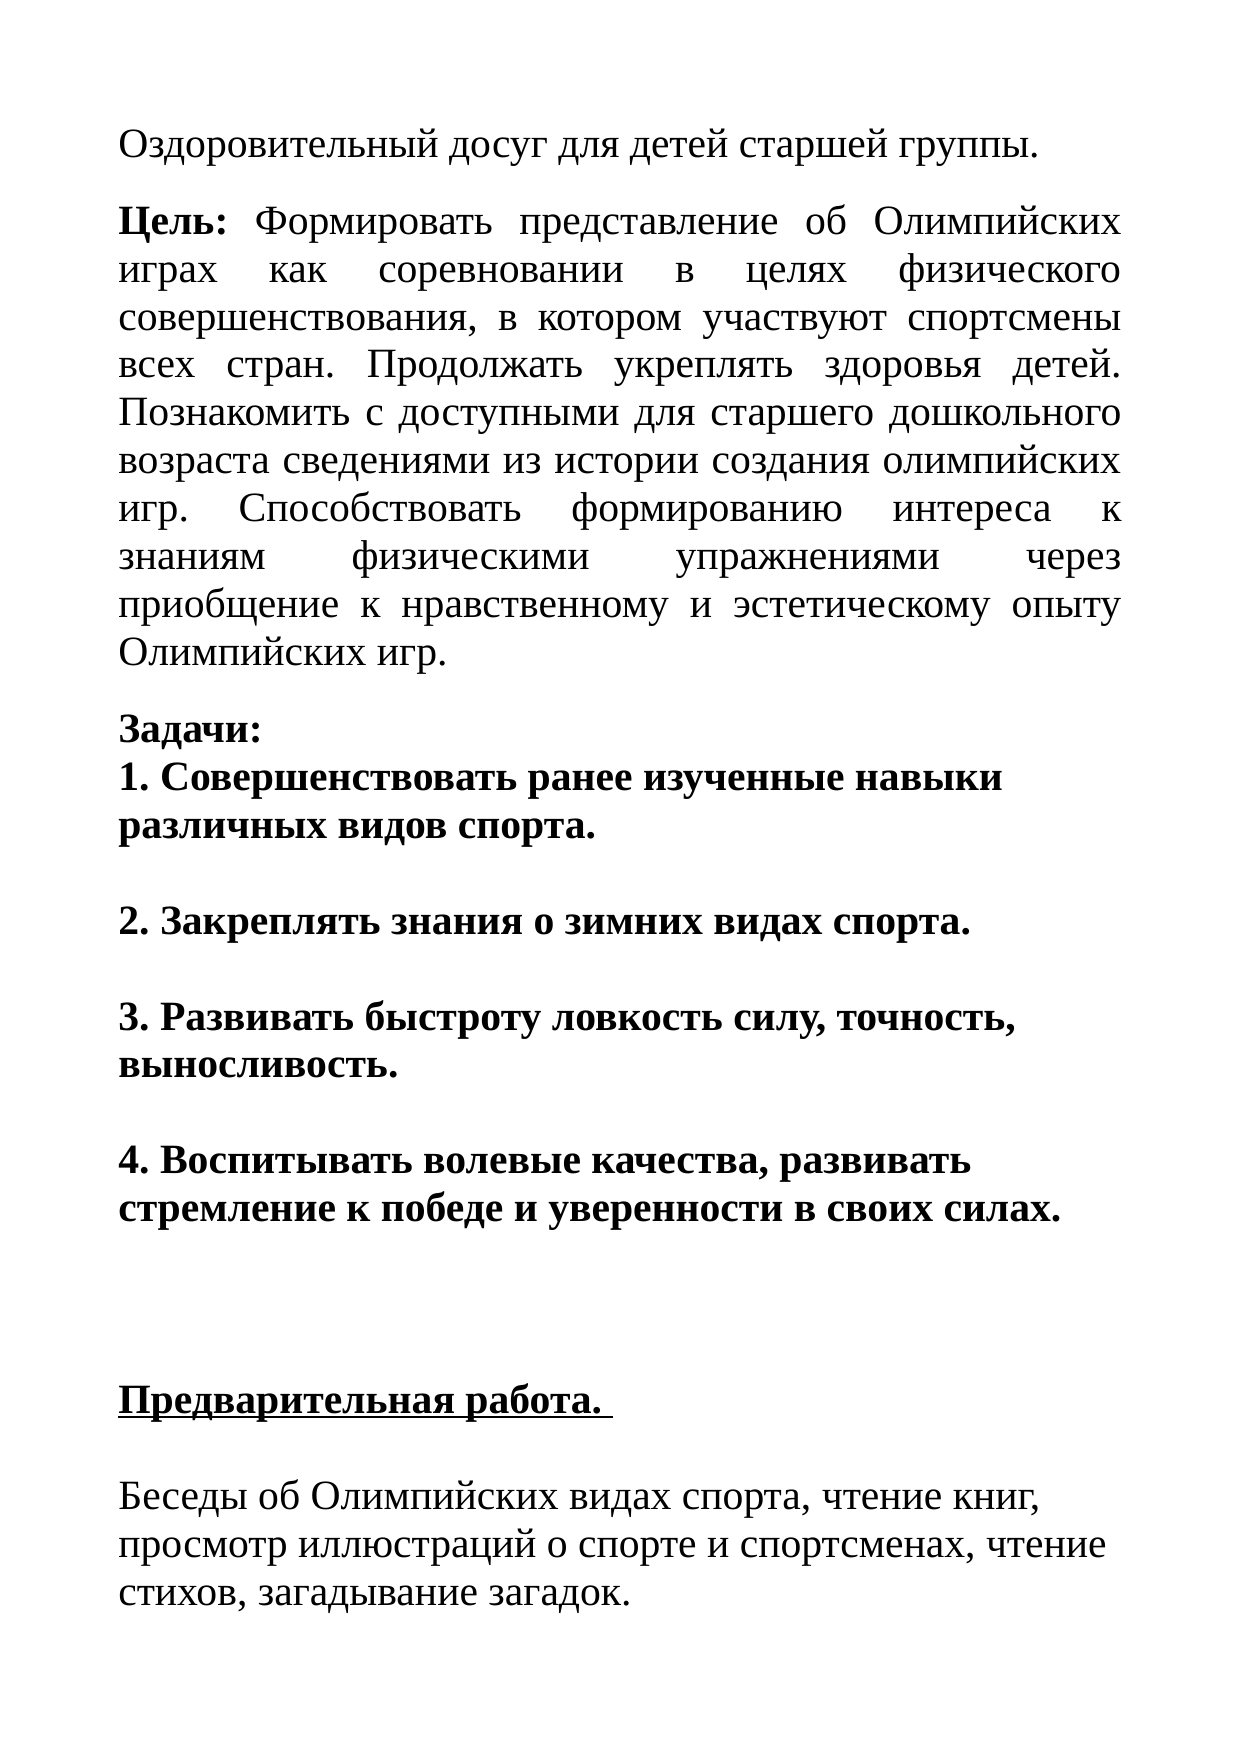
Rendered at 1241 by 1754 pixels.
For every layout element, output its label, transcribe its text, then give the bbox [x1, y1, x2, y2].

text Беседы об Олимпийских видах спорта, чтение книг, просмотр иллюстраций о спорте и спортсменах, чтение стихов, загадывание загадок. [118, 1470, 1122, 1614]
text 1. Совершенствовать ранее изученные навыки различных видов спорта. [118, 751, 1122, 847]
text 3. Развивать быстроту ловкость силу, точность, выносливость. [118, 991, 1122, 1087]
text Оздоровительный досуг для детей старшей группы. [118, 118, 1122, 166]
text Цель: Формировать представление об Олимпийских играх как соревновании в целях физического совершенствования, в котором участвуют спортсмены всех стран. Продолжать укреплять здоровья детей. Познакомить с доступными для старшего дошкольного возраста сведениями из истории создания олимпийских игр. Способствовать формированию интереса к знаниям физическими упражнениями через приобщение к нравственному и эстетическому опыту Олимпийских игр. [118, 195, 1122, 674]
text 2. Закреплять знания о зимних видах спорта. [118, 895, 1122, 943]
text 4. Воспитывать волевые качества, развивать стремление к победе и уверенности в своих силах. [118, 1135, 1122, 1231]
text Предварительная работа. [118, 1374, 1122, 1422]
text Задачи: [118, 703, 1122, 751]
